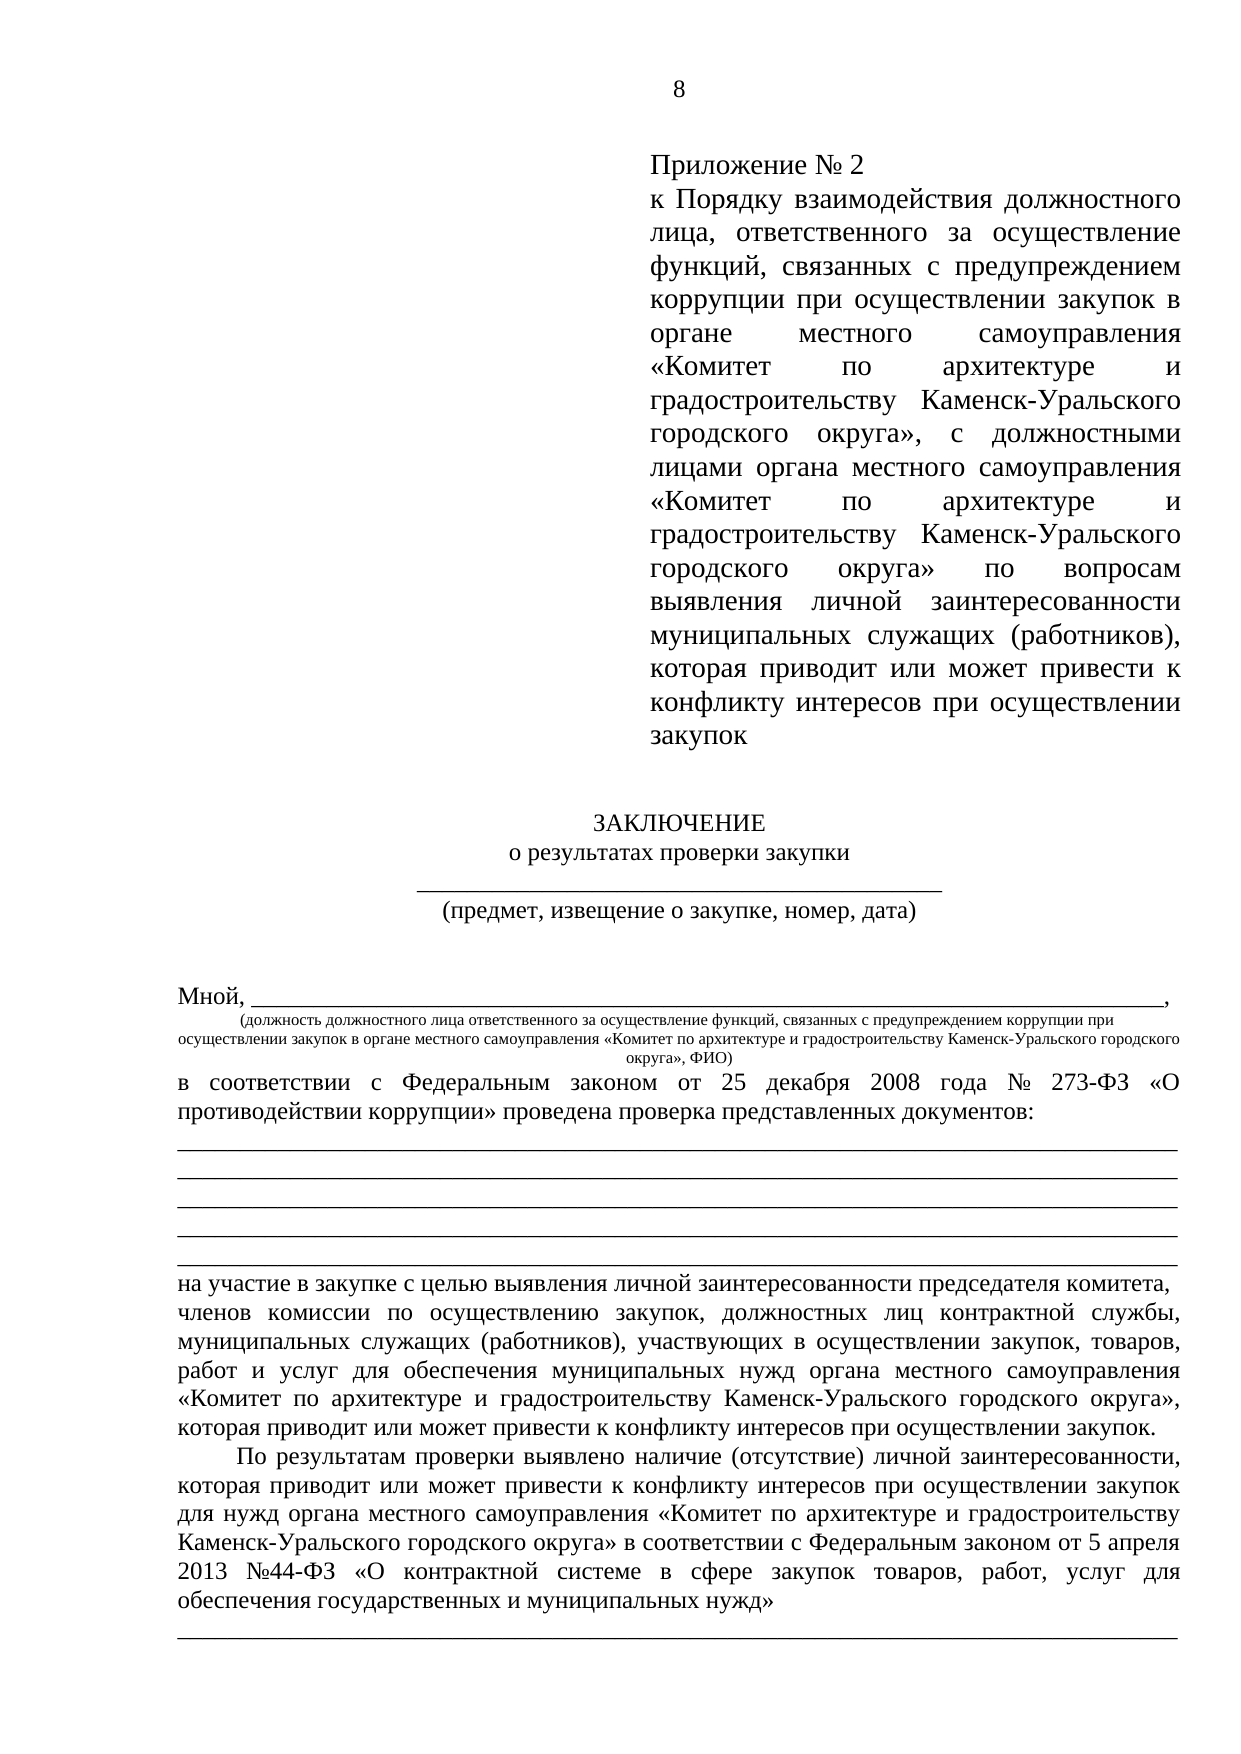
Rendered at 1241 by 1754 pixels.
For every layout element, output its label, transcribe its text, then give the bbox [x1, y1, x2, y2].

text к Порядку взаимодействия должностного лица, ответственного за осуществление функций, связанных с предупреждением коррупции при осуществлении закупок в органе местного самоуправления «Комитет по архитектуре и градостроительству Каменск-Уральского городского округа», с должностными лицами органа местного самоуправления «Комитет по архитектуре и градостроительству Каменск-Уральского городского округа» по вопросам выявления личной заинтересованности муниципальных служащих (работников), которая приводит или может привести к конфликту интересов при осуществлении закупок [650, 181, 1181, 751]
text членов комиссии по осуществлению закупок, должностных лиц контрактной службы, муниципальных служащих (работников), участвующих в осуществлении закупок, товаров, работ и услуг для обеспечения муниципальных нужд органа местного самоуправления «Комитет по архитектуре и градостроительству Каменск-Уральского городского округа», которая приводит или может привести к конфликту интересов при осуществлении закупок. [177, 1297, 1181, 1441]
text ________________________________________________________________________________ [177, 1182, 1181, 1211]
text (предмет, извещение о закупке, номер, дата) [177, 895, 1181, 923]
text на участие в закупке с целью выявления личной заинтересованности председателя комитета, [177, 1268, 1181, 1297]
text __________________________________________ [177, 866, 1181, 895]
text в соответствии с Федеральным законом от 25 декабря 2008 года № 273-ФЗ «О противодействии коррупции» проведена проверка представленных документов: [177, 1067, 1181, 1125]
text ________________________________________________________________________________ [177, 1125, 1181, 1153]
text ________________________________________________________________________________ [177, 1613, 1181, 1642]
text ________________________________________________________________________________ [177, 1153, 1181, 1182]
text о результатах проверки закупки [177, 837, 1181, 866]
text (должность должностного лица ответственного за осуществление функций, связанных с предупреждением коррупции при [177, 1010, 1181, 1029]
text По результатам проверки выявлено наличие (отсутствие) личной заинтересованности, которая приводит или может привести к конфликту интересов при осуществлении закупок для нужд органа местного самоуправления «Комитет по архитектуре и градостроительству Каменск-Уральского городского округа» в соответствии с Федеральным законом от 5 апреля 2013 №44-ФЗ «О контрактной системе в сфере закупок товаров, работ, услуг для обеспечения государственных и муниципальных нужд» [177, 1441, 1181, 1613]
text ________________________________________________________________________________ [177, 1211, 1181, 1240]
text Мной, _________________________________________________________________________, [177, 981, 1181, 1010]
text ЗАКЛЮЧЕНИЕ [177, 808, 1181, 837]
text Приложение № 2 [650, 148, 1181, 181]
text ________________________________________________________________________________ [177, 1240, 1181, 1268]
text осуществлении закупок в органе местного самоуправления «Комитет по архитектуре и градостроительству Каменск-Уральского городского округа», ФИО) [177, 1029, 1181, 1067]
